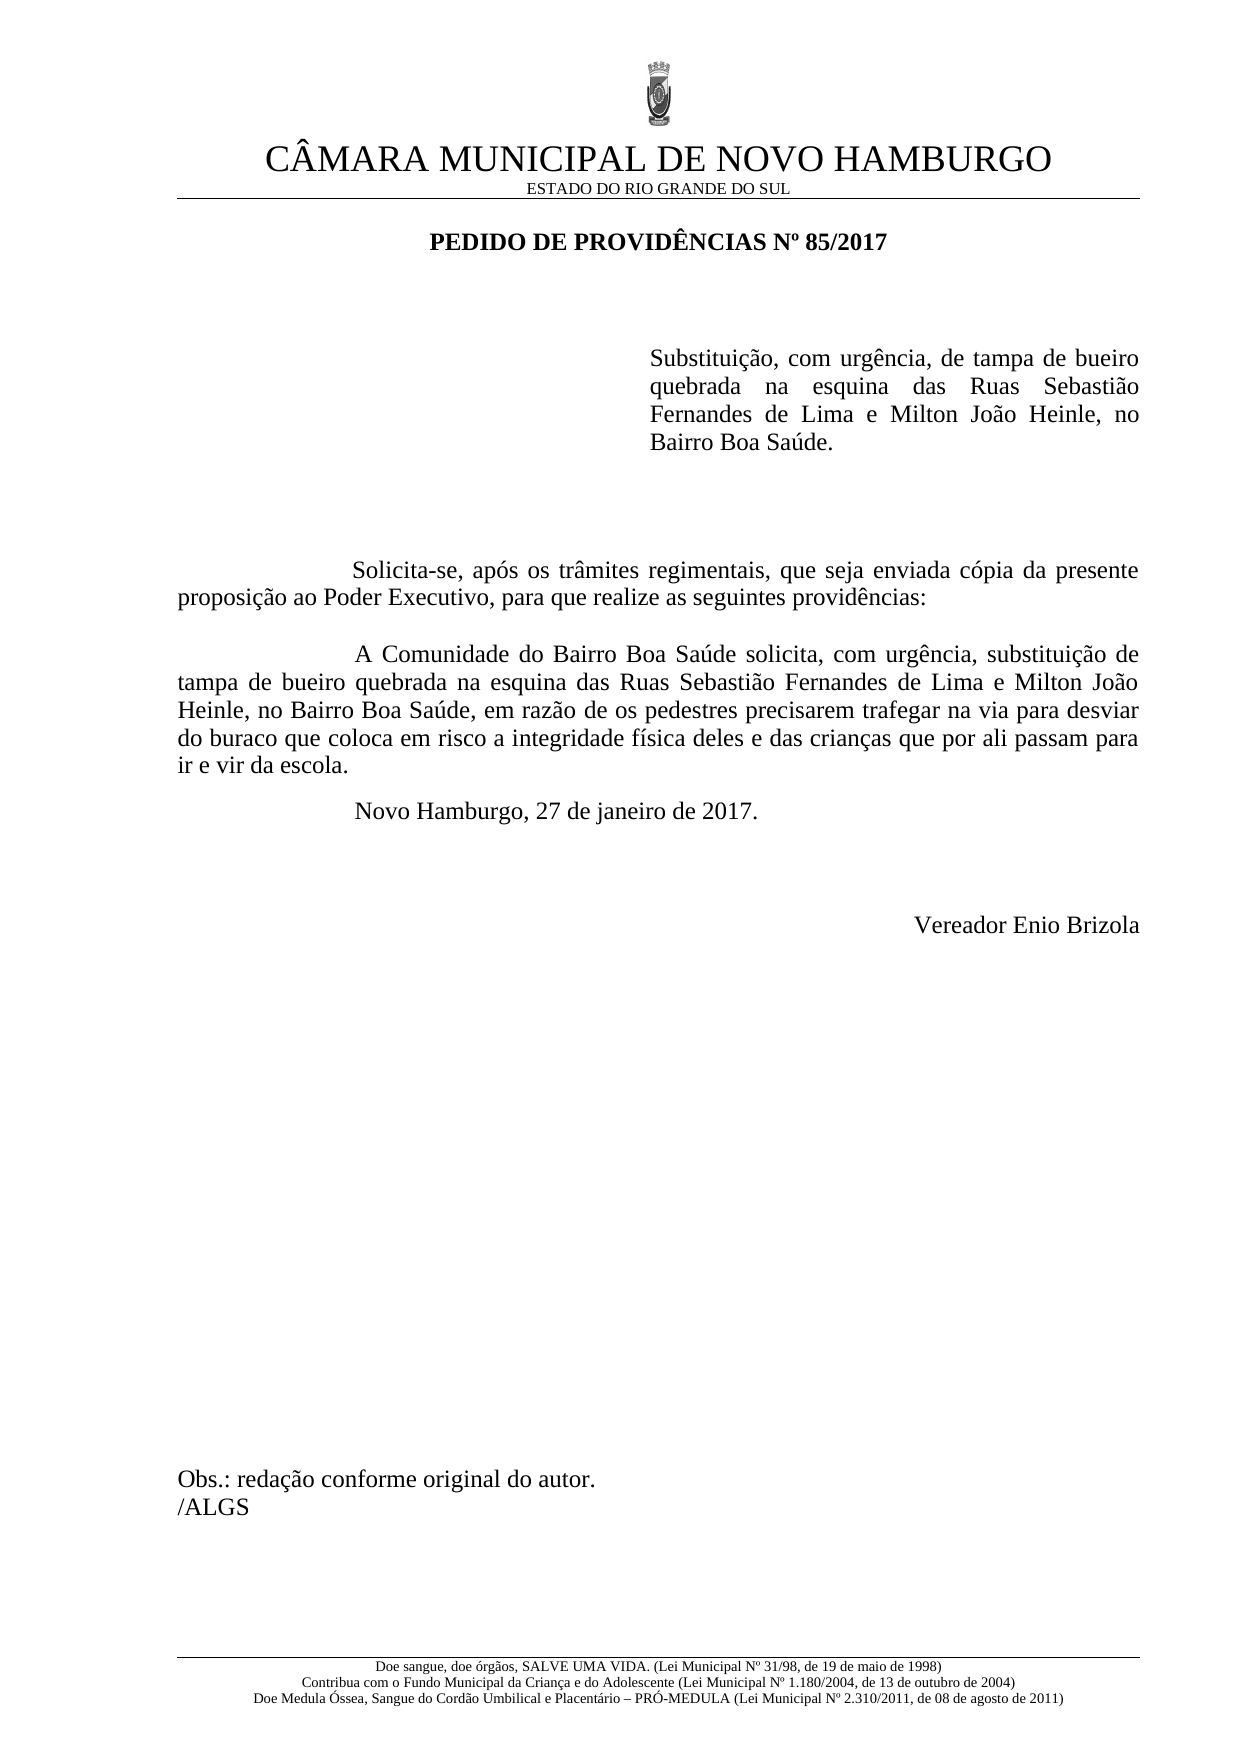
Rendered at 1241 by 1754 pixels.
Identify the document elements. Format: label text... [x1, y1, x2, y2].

text Substituição, com urgência, de tampa de bueiro quebrada na esquina das Ruas Sebastião Fernandes de Lima e Milton João Heinle, no Bairro Boa Saúde. [649, 344, 1140, 455]
text Vereador Enio Brizola [177, 911, 1140, 939]
text Novo Hamburgo, 27 de janeiro de 2017. [177, 797, 1140, 824]
text PEDIDO DE PROVIDÊNCIAS Nº 85/2017 [177, 228, 1140, 256]
text A Comunidade do Bairro Boa Saúde solicita, com urgência, substituição de tampa de bueiro quebrada na esquina das Ruas Sebastião Fernandes de Lima e Milton João Heinle, no Bairro Boa Saúde, em razão de os pedestres precisarem trafegar na via para desviar do buraco que coloca em risco a integridade física deles e das crianças que por ali passam para ir e vir da escola. [177, 641, 1140, 779]
text Obs.: redação conforme original do autor. [177, 1465, 1140, 1493]
text /ALGS [177, 1493, 1140, 1521]
text Solicita-se, após os trâmites regimentais, que seja enviada cópia da presente proposição ao Poder Executivo, para que realize as seguintes providências: [177, 556, 1140, 611]
